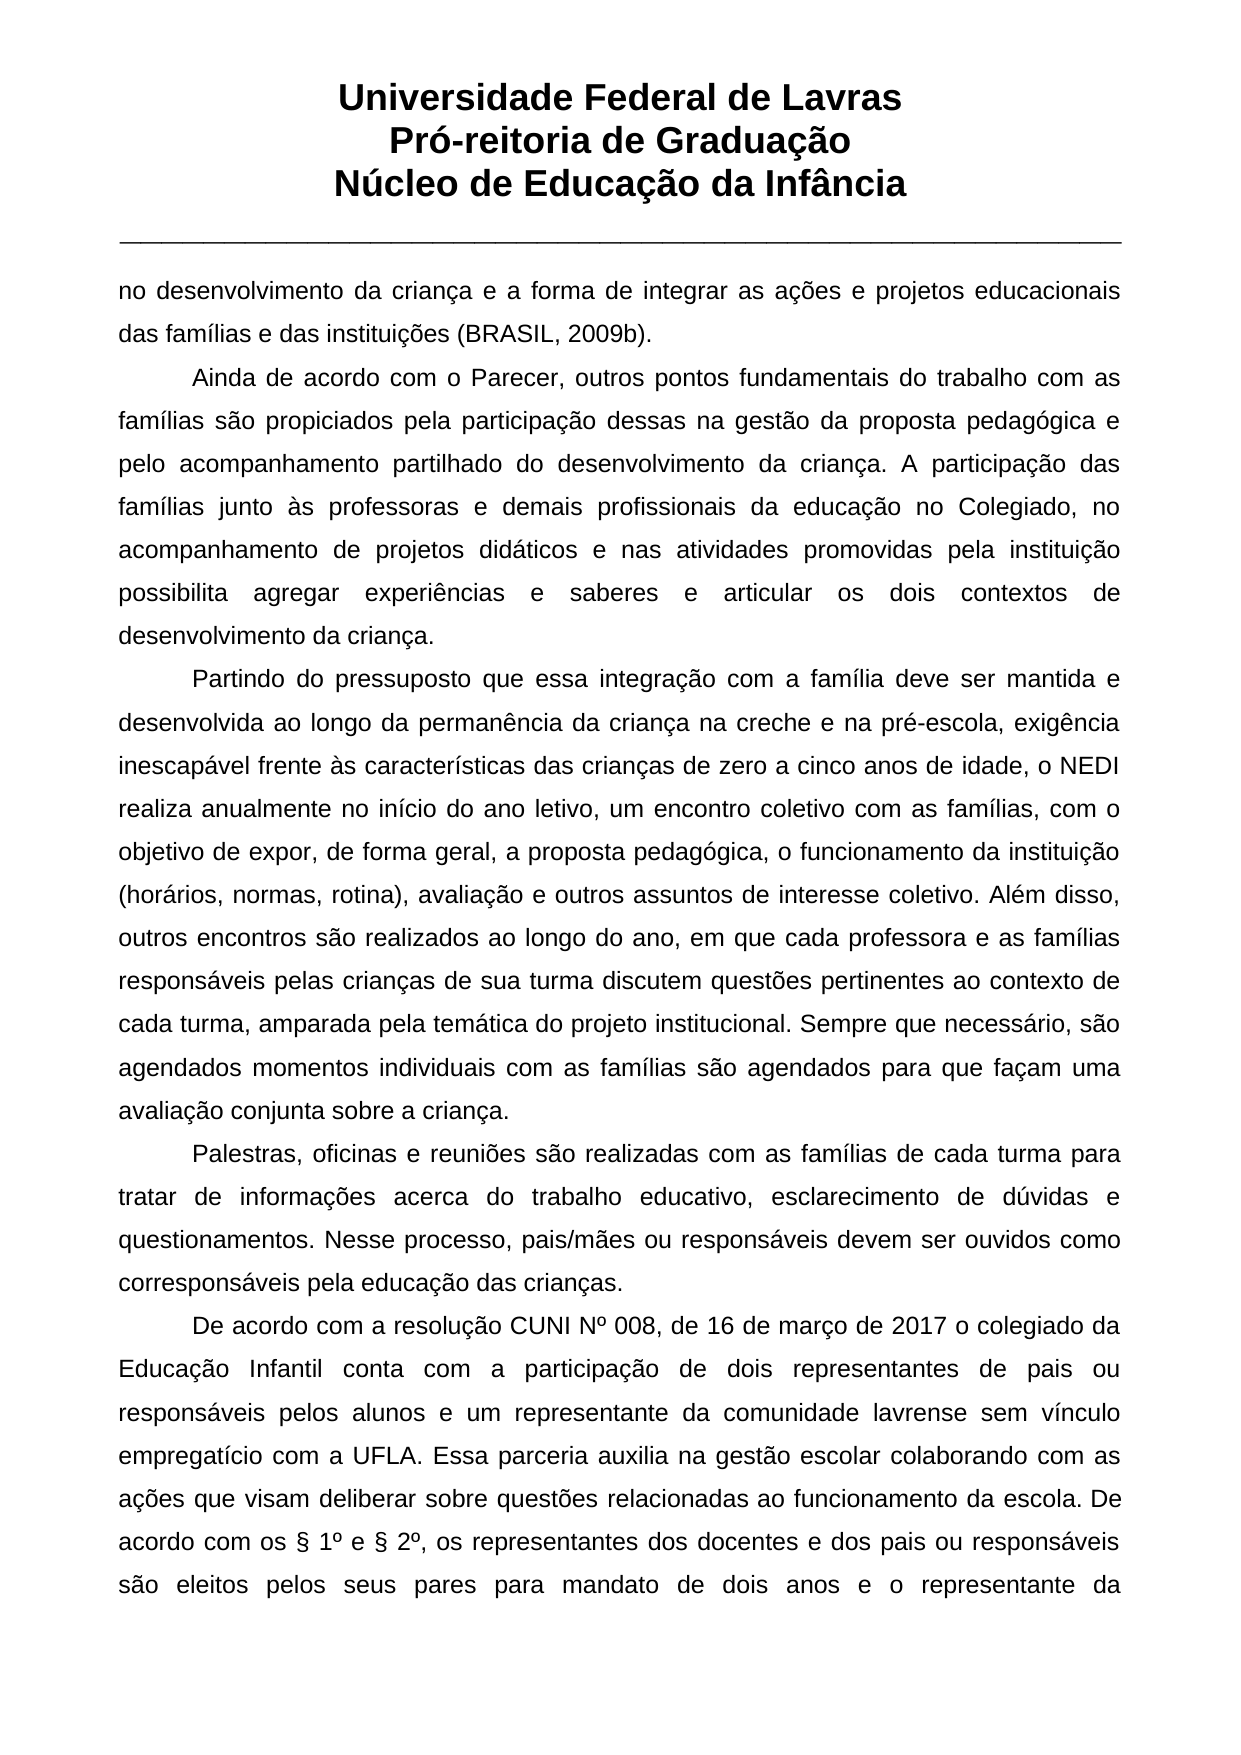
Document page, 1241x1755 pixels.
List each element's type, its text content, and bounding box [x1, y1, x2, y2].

text Ainda de acordo com o Parecer, outros pontos fundamentais do trabalho com as famílias são propiciados pela participação dessas na gestão da proposta pedagógica e pelo acompanhamento partilhado do desenvolvimento da criança. A participação das famílias junto às professoras e demais profissionais da educação no Colegiado, no acompanhamento de projetos didáticos e nas atividades promovidas pela instituição possibilita agregar experiências e saberes e articular os dois contextos de desenvolvimento da criança. [118, 362, 1122, 650]
text no desenvolvimento da criança e a forma de integrar as ações e projetos educacionais das famílias e das instituições (BRASIL, 2009b). [118, 276, 1122, 348]
text Partindo do pressuposto que essa integração com a família deve ser mantida e desenvolvida ao longo da permanência da criança na creche e na pré-escola, exigência inescapável frente às características das crianças de zero a cinco anos de idade, o NEDI realiza anualmente no início do ano letivo, um encontro coletivo com as famílias, com o objetivo de expor, de forma geral, a proposta pedagógica, o funcionamento da instituição (horários, normas, rotina), avaliação e outros assuntos de interesse coletivo. Além disso, outros encontros são realizados ao longo do ano, em que cada professora e as famílias responsáveis pelas crianças de sua turma discutem questões pertinentes ao contexto de cada turma, amparada pela temática do projeto institucional. Sempre que necessário, são agendados momentos individuais com as famílias são agendados para que façam uma avaliação conjunta sobre a criança. [118, 664, 1122, 1124]
text Palestras, oficinas e reuniões são realizadas com as famílias de cada turma para tratar de informações acerca do trabalho educativo, esclarecimento de dúvidas e questionamentos. Nesse processo, pais/mães ou responsáveis devem ser ouvidos como corresponsáveis pela educação das crianças. [118, 1139, 1122, 1297]
text De acordo com a resolução CUNI Nº 008, de 16 de março de 2017 o colegiado da Educação Infantil conta com a participação de dois representantes de pais ou responsáveis pelos alunos e um representante da comunidade lavrense sem vínculo empregatício com a UFLA. Essa parceria auxilia na gestão escolar colaborando com as ações que visam deliberar sobre questões relacionadas ao funcionamento da escola. De acordo com os § 1º e § 2º, os representantes dos docentes e dos pais ou responsáveis são eleitos pelos seus pares para mandato de dois anos e o representante da [118, 1311, 1122, 1599]
